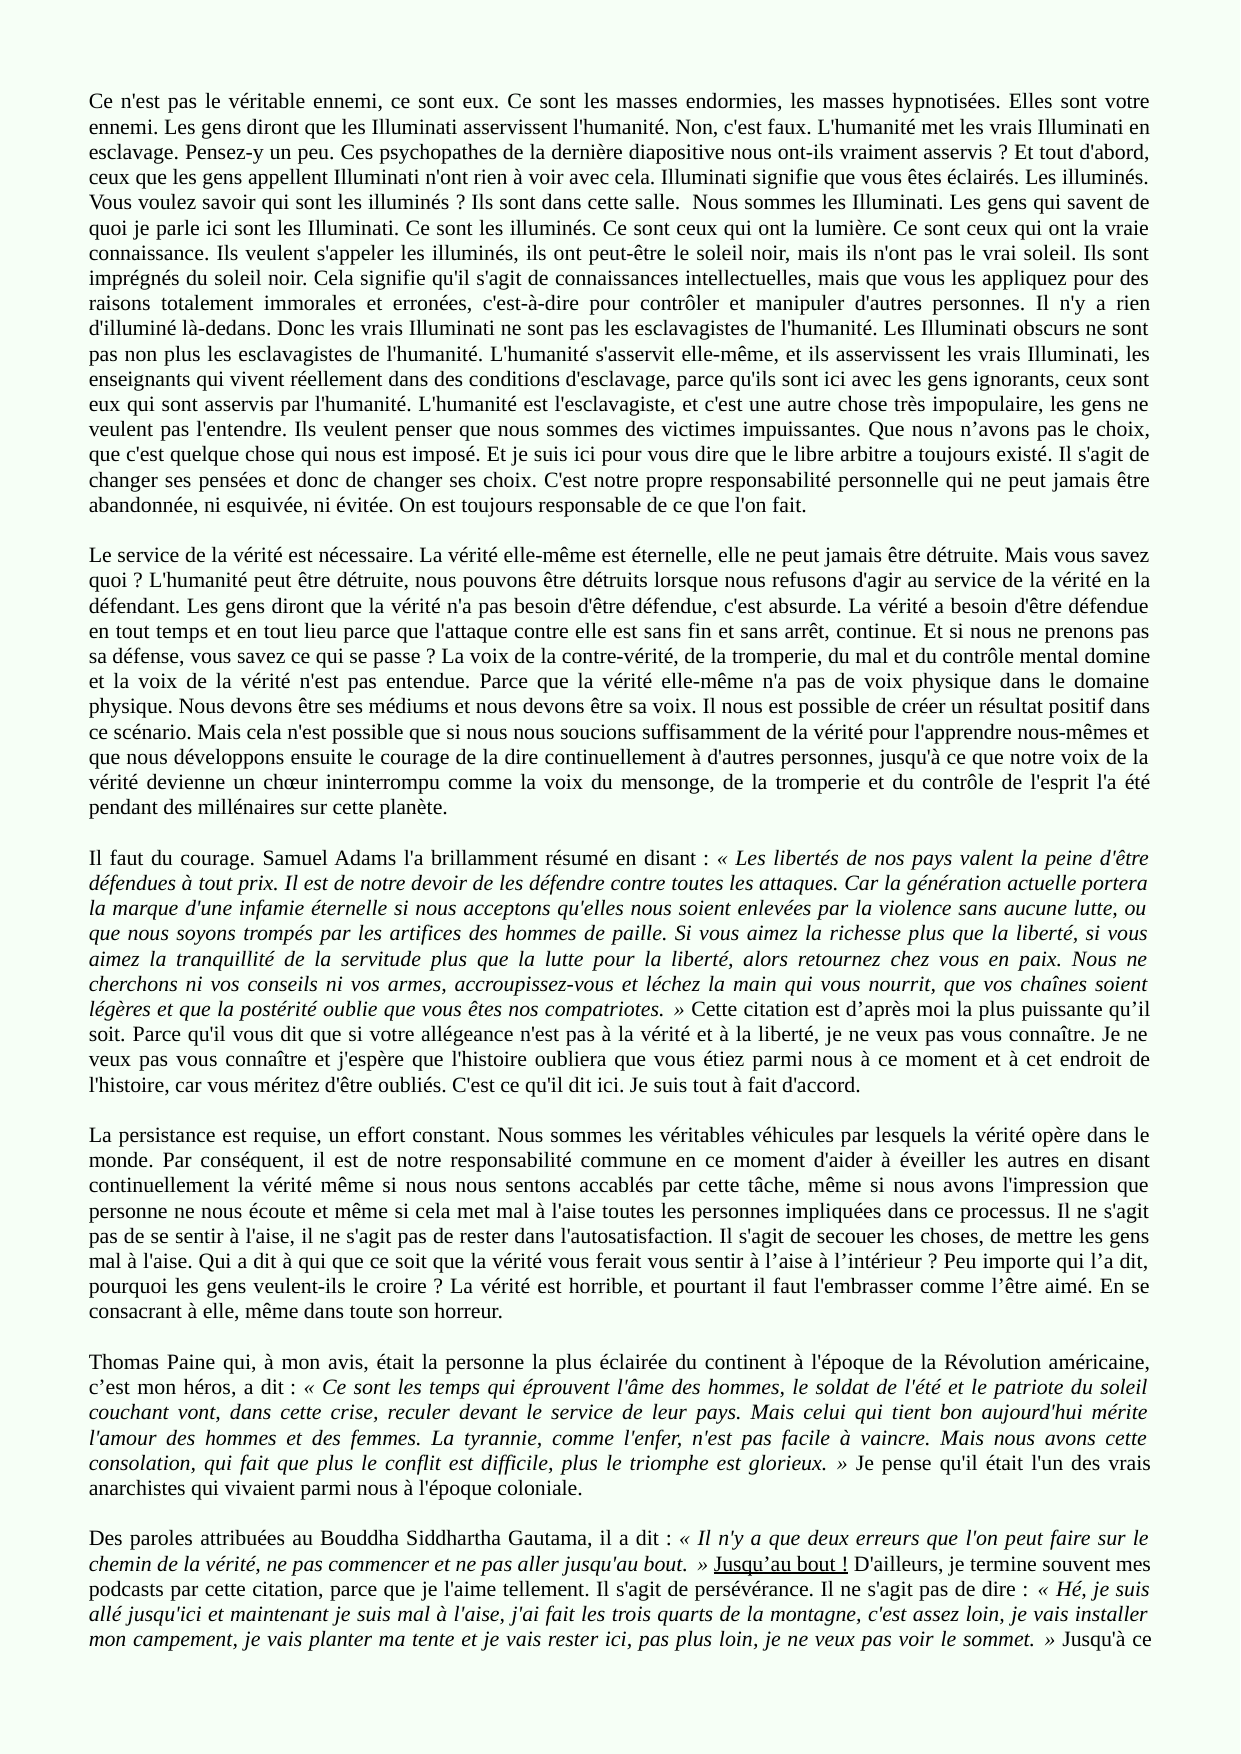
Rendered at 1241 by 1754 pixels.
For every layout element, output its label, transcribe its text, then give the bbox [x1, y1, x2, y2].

text Ce n'est pas le véritable ennemi, ce sont eux. Ce sont les masses endormies, les masses hypnotisées. Elles sont votre ennemi. Les gens diront que les Illuminati asservissent l'humanité. Non, c'est faux. L'humanité met les vrais Illuminati en esclavage. Pensez-y un peu. Ces psychopathes de la dernière diapositive nous ont-ils vraiment asservis ? Et tout d'abord, ceux que les gens appellent Illuminati n'ont rien à voir avec cela. Illuminati signifie que vous êtes éclairés. Les illuminés. Vous voulez savoir qui sont les illuminés ? Ils sont dans cette salle. Nous sommes les Illuminati. Les gens qui savent de quoi je parle ici sont les Illuminati. Ce sont les illuminés. Ce sont ceux qui ont la lumière. Ce sont ceux qui ont la vraie connaissance. Ils veulent s'appeler les illuminés, ils ont peut-être le soleil noir, mais ils n'ont pas le vrai soleil. Ils sont imprégnés du soleil noir. Cela signifie qu'il s'agit de connaissances intellectuelles, mais que vous les appliquez pour des raisons totalement immorales et erronées, c'est-à-dire pour contrôler et manipuler d'autres personnes. Il n'y a rien d'illuminé là-dedans. Donc les vrais Illuminati ne sont pas les esclavagistes de l'humanité. Les Illuminati obscurs ne sont pas non plus les esclavagistes de l'humanité. L'humanité s'asservit elle-même, et ils asservissent les vrais Illuminati, les enseignants qui vivent réellement dans des conditions d'esclavage, parce qu'ils sont ici avec les gens ignorants, ceux sont eux qui sont asservis par l'humanité. L'humanité est l'esclavagiste, et c'est une autre chose très impopulaire, les gens ne veulent pas l'entendre. Ils veulent penser que nous sommes des victimes impuissantes. Que nous n’avons pas le choix, que c'est quelque chose qui nous est imposé. Et je suis ici pour vous dire que le libre arbitre a toujours existé. Il s'agit de changer ses pensées et donc de changer ses choix. C'est notre propre responsabilité personnelle qui ne peut jamais être abandonnée, ni esquivée, ni évitée. On est toujours responsable de ce que l'on fait. [88, 88, 1152, 517]
text Il faut du courage. Samuel Adams l'a brillamment résumé en disant : « Les libertés de nos pays valent la peine d'être défendues à tout prix. Il est de notre devoir de les défendre contre toutes les attaques. Car la génération actuelle portera la marque d'une infamie éternelle si nous acceptons qu'elles nous soient enlevées par la violence sans aucune lutte, ou que nous soyons trompés par les artifices des hommes de paille. Si vous aimez la richesse plus que la liberté, si vous aimez la tranquillité de la servitude plus que la lutte pour la liberté, alors retournez chez vous en paix. Nous ne cherchons ni vos conseils ni vos armes, accroupissez-vous et léchez la main qui vous nourrit, que vos chaînes soient légères et que la postérité oublie que vous êtes nos compatriotes. » Cette citation est d’après moi la plus puissante qu’il soit. Parce qu'il vous dit que si votre allégeance n'est pas à la vérité et à la liberté, je ne veux pas vous connaître. Je ne veux pas vous connaître et j'espère que l'histoire oubliera que vous étiez parmi nous à ce moment et à cet endroit de l'histoire, car vous méritez d'être oubliés. C'est ce qu'il dit ici. Je suis tout à fait d'accord. [88, 845, 1152, 1097]
text Le service de la vérité est nécessaire. La vérité elle-même est éternelle, elle ne peut jamais être détruite. Mais vous savez quoi ? L'humanité peut être détruite, nous pouvons être détruits lorsque nous refusons d'agir au service de la vérité en la défendant. Les gens diront que la vérité n'a pas besoin d'être défendue, c'est absurde. La vérité a besoin d'être défendue en tout temps et en tout lieu parce que l'attaque contre elle est sans fin et sans arrêt, continue. Et si nous ne prenons pas sa défense, vous savez ce qui se passe ? La voix de la contre-vérité, de la tromperie, du mal et du contrôle mental domine et la voix de la vérité n'est pas entendue. Parce que la vérité elle-même n'a pas de voix physique dans le domaine physique. Nous devons être ses médiums et nous devons être sa voix. Il nous est possible de créer un résultat positif dans ce scénario. Mais cela n'est possible que si nous nous soucions suffisamment de la vérité pour l'apprendre nous-mêmes et que nous développons ensuite le courage de la dire continuellement à d'autres personnes, jusqu'à ce que notre voix de la vérité devienne un chœur ininterrompu comme la voix du mensonge, de la tromperie et du contrôle de l'esprit l'a été pendant des millénaires sur cette planète. [88, 542, 1152, 819]
text Des paroles attribuées au Bouddha Siddhartha Gautama, il a dit : « Il n'y a que deux erreurs que l'on peut faire sur le chemin de la vérité, ne pas commencer et ne pas aller jusqu'au bout. » Jusqu’au bout ! D'ailleurs, je termine souvent mes podcasts par cette citation, parce que je l'aime tellement. Il s'agit de persévérance. Il ne s'agit pas de dire : « Hé, je suis allé jusqu'ici et maintenant je suis mal à l'aise, j'ai fait les trois quarts de la montagne, c'est assez loin, je vais installer mon campement, je vais planter ma tente et je vais rester ici, pas plus loin, je ne veux pas voir le sommet. » Jusqu'à ce [88, 1525, 1152, 1651]
text La persistance est requise, un effort constant. Nous sommes les véritables véhicules par lesquels la vérité opère dans le monde. Par conséquent, il est de notre responsabilité commune en ce moment d'aider à éveiller les autres en disant continuellement la vérité même si nous nous sentons accablés par cette tâche, même si nous avons l'impression que personne ne nous écoute et même si cela met mal à l'aise toutes les personnes impliquées dans ce processus. Il ne s'agit pas de se sentir à l'aise, il ne s'agit pas de rester dans l'autosatisfaction. Il s'agit de secouer les choses, de mettre les gens mal à l'aise. Qui a dit à qui que ce soit que la vérité vous ferait vous sentir à l’aise à l’intérieur ? Peu importe qui l’a dit, pourquoi les gens veulent-ils le croire ? La vérité est horrible, et pourtant il faut l'embrasser comme l’être aimé. En se consacrant à elle, même dans toute son horreur. [88, 1122, 1152, 1324]
text Thomas Paine qui, à mon avis, était la personne la plus éclairée du continent à l'époque de la Révolution américaine, c’est mon héros, a dit : « Ce sont les temps qui éprouvent l'âme des hommes, le soldat de l'été et le patriote du soleil couchant vont, dans cette crise, reculer devant le service de leur pays. Mais celui qui tient bon aujourd'hui mérite l'amour des hommes et des femmes. La tyrannie, comme l'enfer, n'est pas facile à vaincre. Mais nous avons cette consolation, qui fait que plus le conflit est difficile, plus le triomphe est glorieux. » Je pense qu'il était l'un des vrais anarchistes qui vivaient parmi nous à l'époque coloniale. [88, 1349, 1152, 1500]
